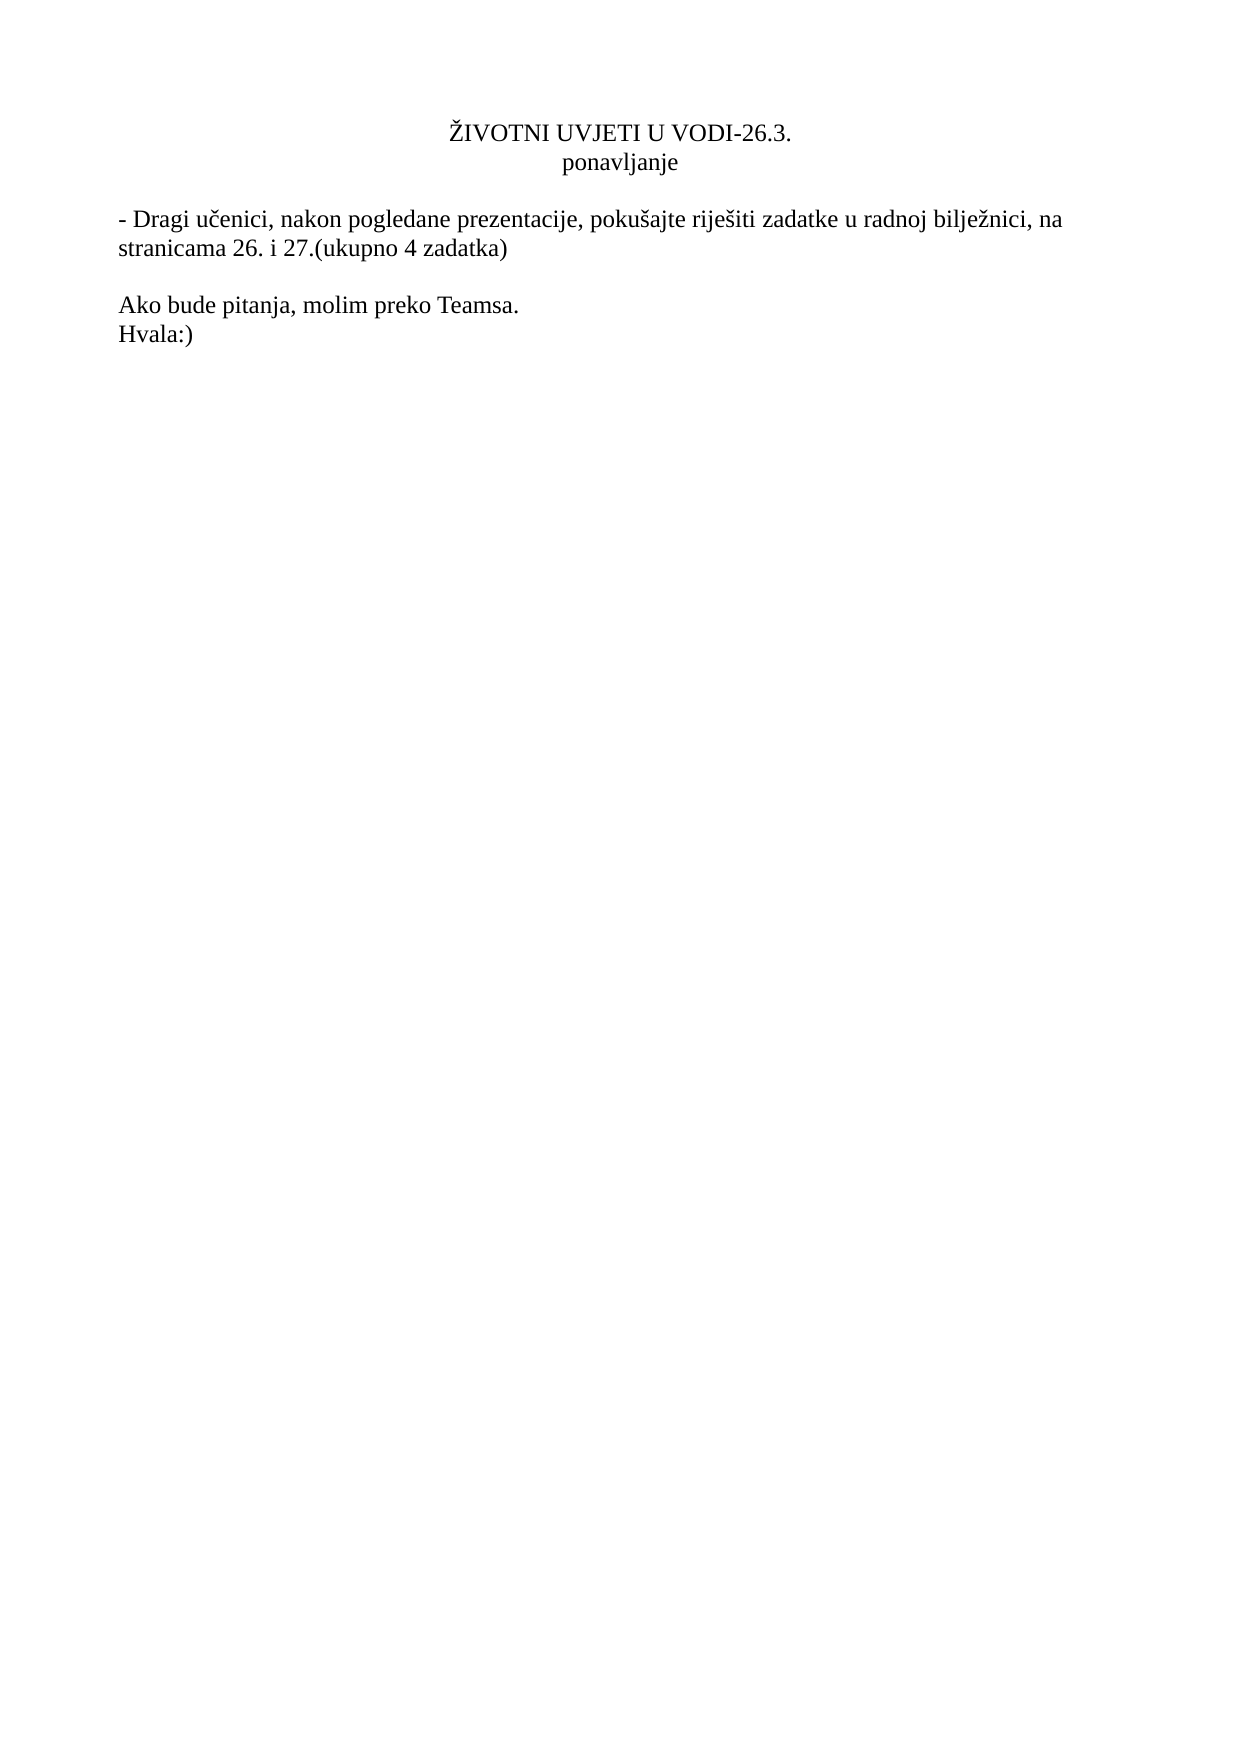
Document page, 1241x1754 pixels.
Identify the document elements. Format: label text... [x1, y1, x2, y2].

text Ako bude pitanja, molim preko Teamsa. [118, 291, 1122, 319]
text - Dragi učenici, nakon pogledane prezentacije, pokušajte riješiti zadatke u radnoj bilježnici, na stranicama 26. i 27.(ukupno 4 zadatka) [118, 204, 1122, 262]
text ponavljanje [118, 147, 1122, 176]
text ŽIVOTNI UVJETI U VODI-26.3. [118, 118, 1122, 147]
text Hvala:) [118, 319, 1122, 348]
